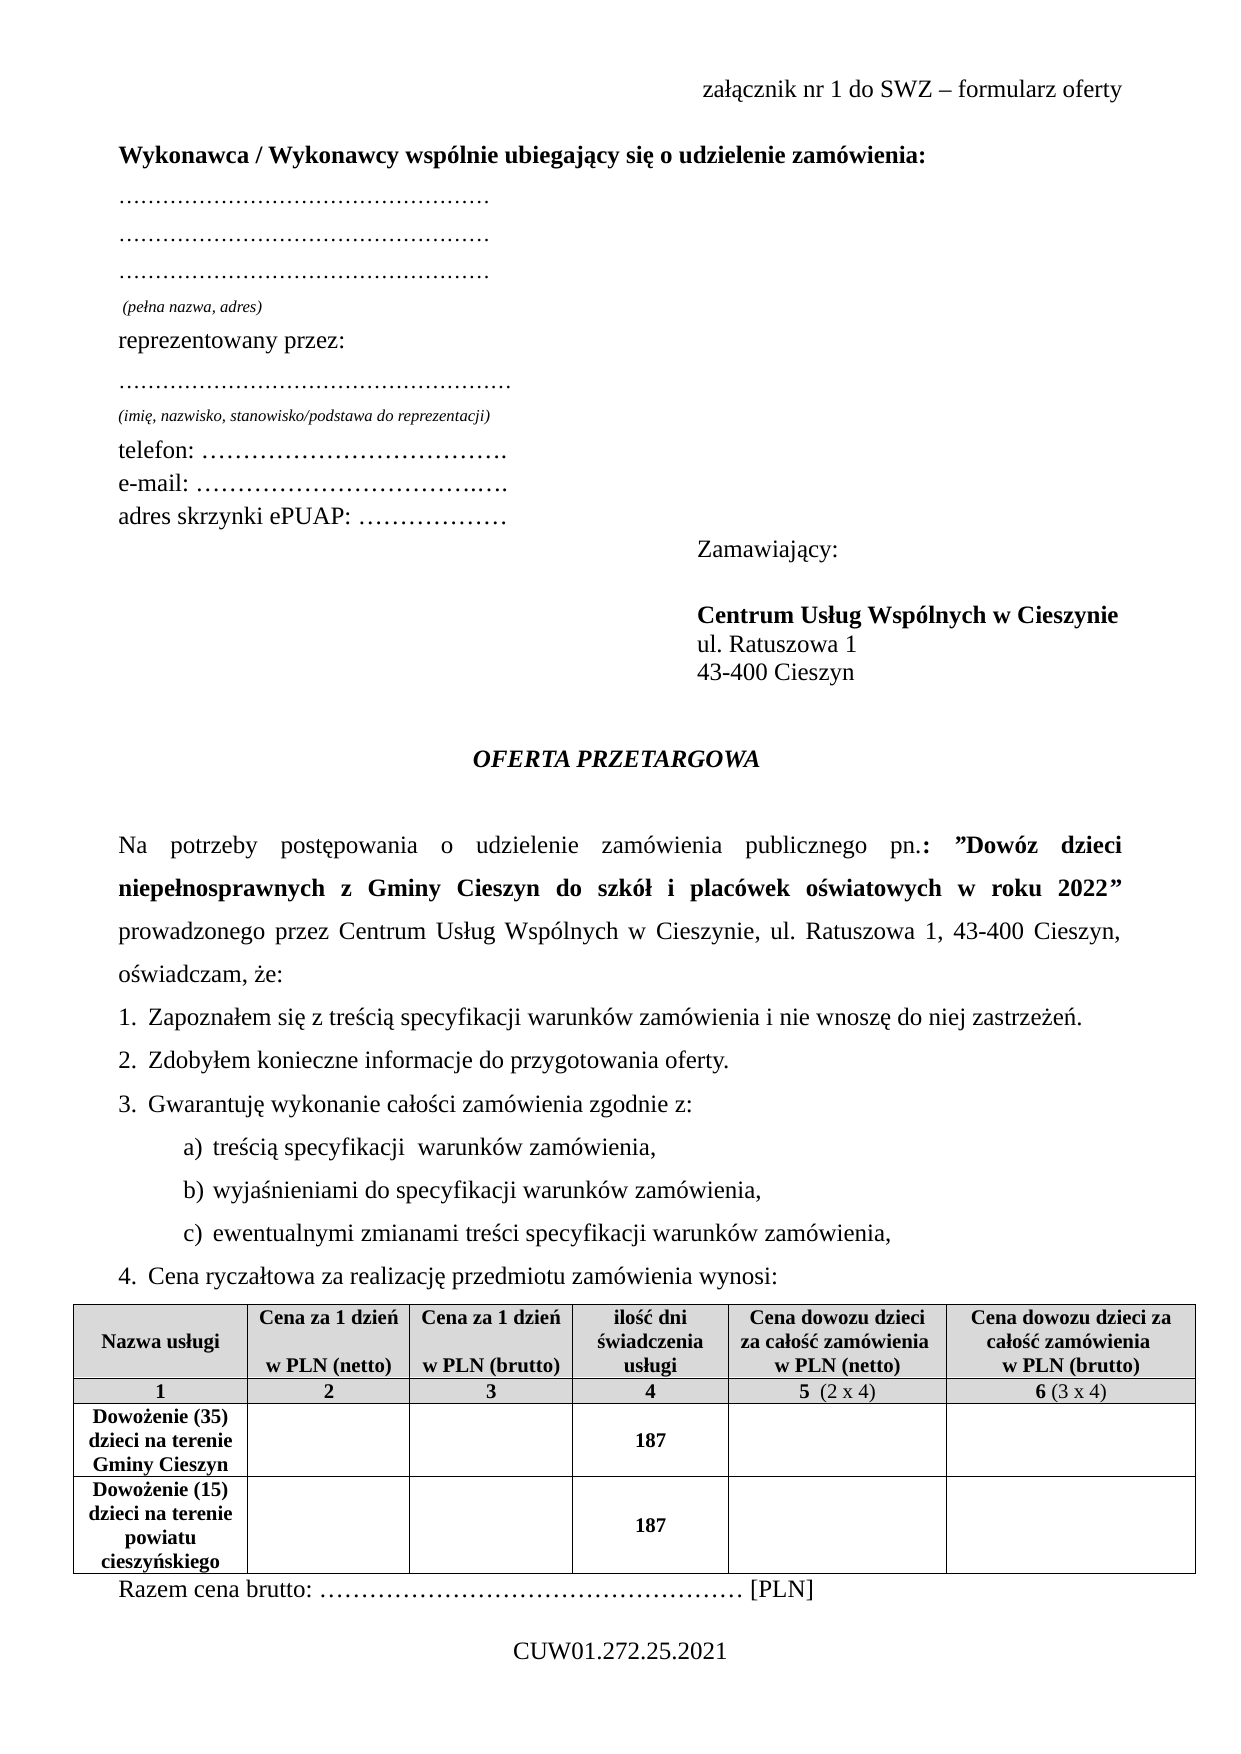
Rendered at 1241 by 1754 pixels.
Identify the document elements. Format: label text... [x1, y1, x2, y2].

table_cell 5 (2 x 4) [729, 1379, 946, 1403]
table_cell Dowożenie (35) dzieci na terenie Gminy Cieszyn [74, 1404, 247, 1476]
list 43-400 Cieszyn [697, 657, 1122, 686]
list Razem cena brutto: …………………………………………… [PLN] [118, 1574, 1122, 1603]
subtitle załącznik nr 1 do SWZ – formularz oferty [118, 74, 1122, 102]
text Wykonawca / Wykonawcy wspólnie ubiegający się o udzielenie zamówienia: [118, 140, 1122, 168]
table_cell 2 [248, 1379, 409, 1403]
text OFERTA PRZETARGOWA [118, 744, 1122, 772]
table_cell [410, 1404, 572, 1476]
text Na potrzeby postępowania o udzielenie zamówienia publicznego pn.: ”Dowóz dzieci niepełnosprawnych z Gminy Cieszyn do szkół i placówek oświatowych w roku 2022” prowadzonego przez Centrum Usług Wspólnych w Cieszynie, ul. Ratuszowa 1, 43-400 Cieszyn, oświadczam, że: [118, 830, 1122, 988]
list Gwarantuję wykonanie całości zamówienia zgodnie z: [118, 1089, 1122, 1117]
table_cell [248, 1477, 409, 1573]
list Centrum Usług Wspólnych w Cieszynie [697, 600, 1122, 629]
list ewentualnymi zmianami treści specyfikacji warunków zamówienia, [183, 1218, 1122, 1247]
text adres skrzynki ePUAP: ……………… [118, 501, 1122, 529]
table_cell [729, 1477, 946, 1573]
list treścią specyfikacji warunków zamówienia, [183, 1132, 1122, 1161]
text reprezentowany przez: [118, 325, 1122, 354]
text e-mail: …………………………….…. [118, 468, 1122, 497]
table_cell 1 [74, 1379, 247, 1403]
table_cell [947, 1404, 1195, 1476]
text Zamawiający: [697, 534, 1122, 563]
table_header Cena dowozu dzieci za całość zamówienia w PLN (netto) [729, 1305, 946, 1377]
table_cell [410, 1477, 572, 1573]
table_header Cena dowozu dzieci za całość zamówienia w PLN (brutto) [947, 1305, 1195, 1377]
table_header ilość dni świadczenia usługi [573, 1305, 728, 1377]
table_cell 187 [573, 1404, 728, 1476]
table_cell [947, 1477, 1195, 1573]
table_cell 4 [573, 1379, 728, 1403]
text telefon: ………………………………. [118, 435, 1122, 463]
table_cell 187 [573, 1477, 728, 1573]
list Cena ryczałtowa za realizację przedmiotu zamówienia wynosi: [118, 1261, 1122, 1290]
text (imię, nazwisko, stanowisko/podstawa do reprezentacji) [118, 406, 632, 425]
text ……………………………………………… [118, 368, 532, 393]
list ul. Ratuszowa 1 [697, 629, 1122, 657]
table_cell 6 (3 x 4) [947, 1379, 1195, 1403]
table_cell [729, 1404, 946, 1476]
table_header Cena za 1 dzień w PLN (netto) [248, 1305, 409, 1377]
table_cell [248, 1404, 409, 1476]
list Zdobyłem konieczne informacje do przygotowania oferty. [118, 1046, 1122, 1074]
table_header Cena za 1 dzień w PLN (brutto) [410, 1305, 572, 1377]
text (pełna nazwa, adres) [118, 296, 502, 316]
table_cell Dowożenie (15) dzieci na terenie powiatu cieszyńskiego [74, 1477, 247, 1573]
list wyjaśnieniami do specyfikacji warunków zamówienia, [183, 1175, 1122, 1204]
text ……………………………………………………………………………………………………………………………………… [118, 183, 502, 284]
table_header Nazwa usługi [74, 1305, 247, 1377]
list Zapoznałem się z treścią specyfikacji warunków zamówienia i nie wnoszę do niej zastrzeżeń. [118, 1002, 1122, 1031]
table_cell 3 [410, 1379, 572, 1403]
